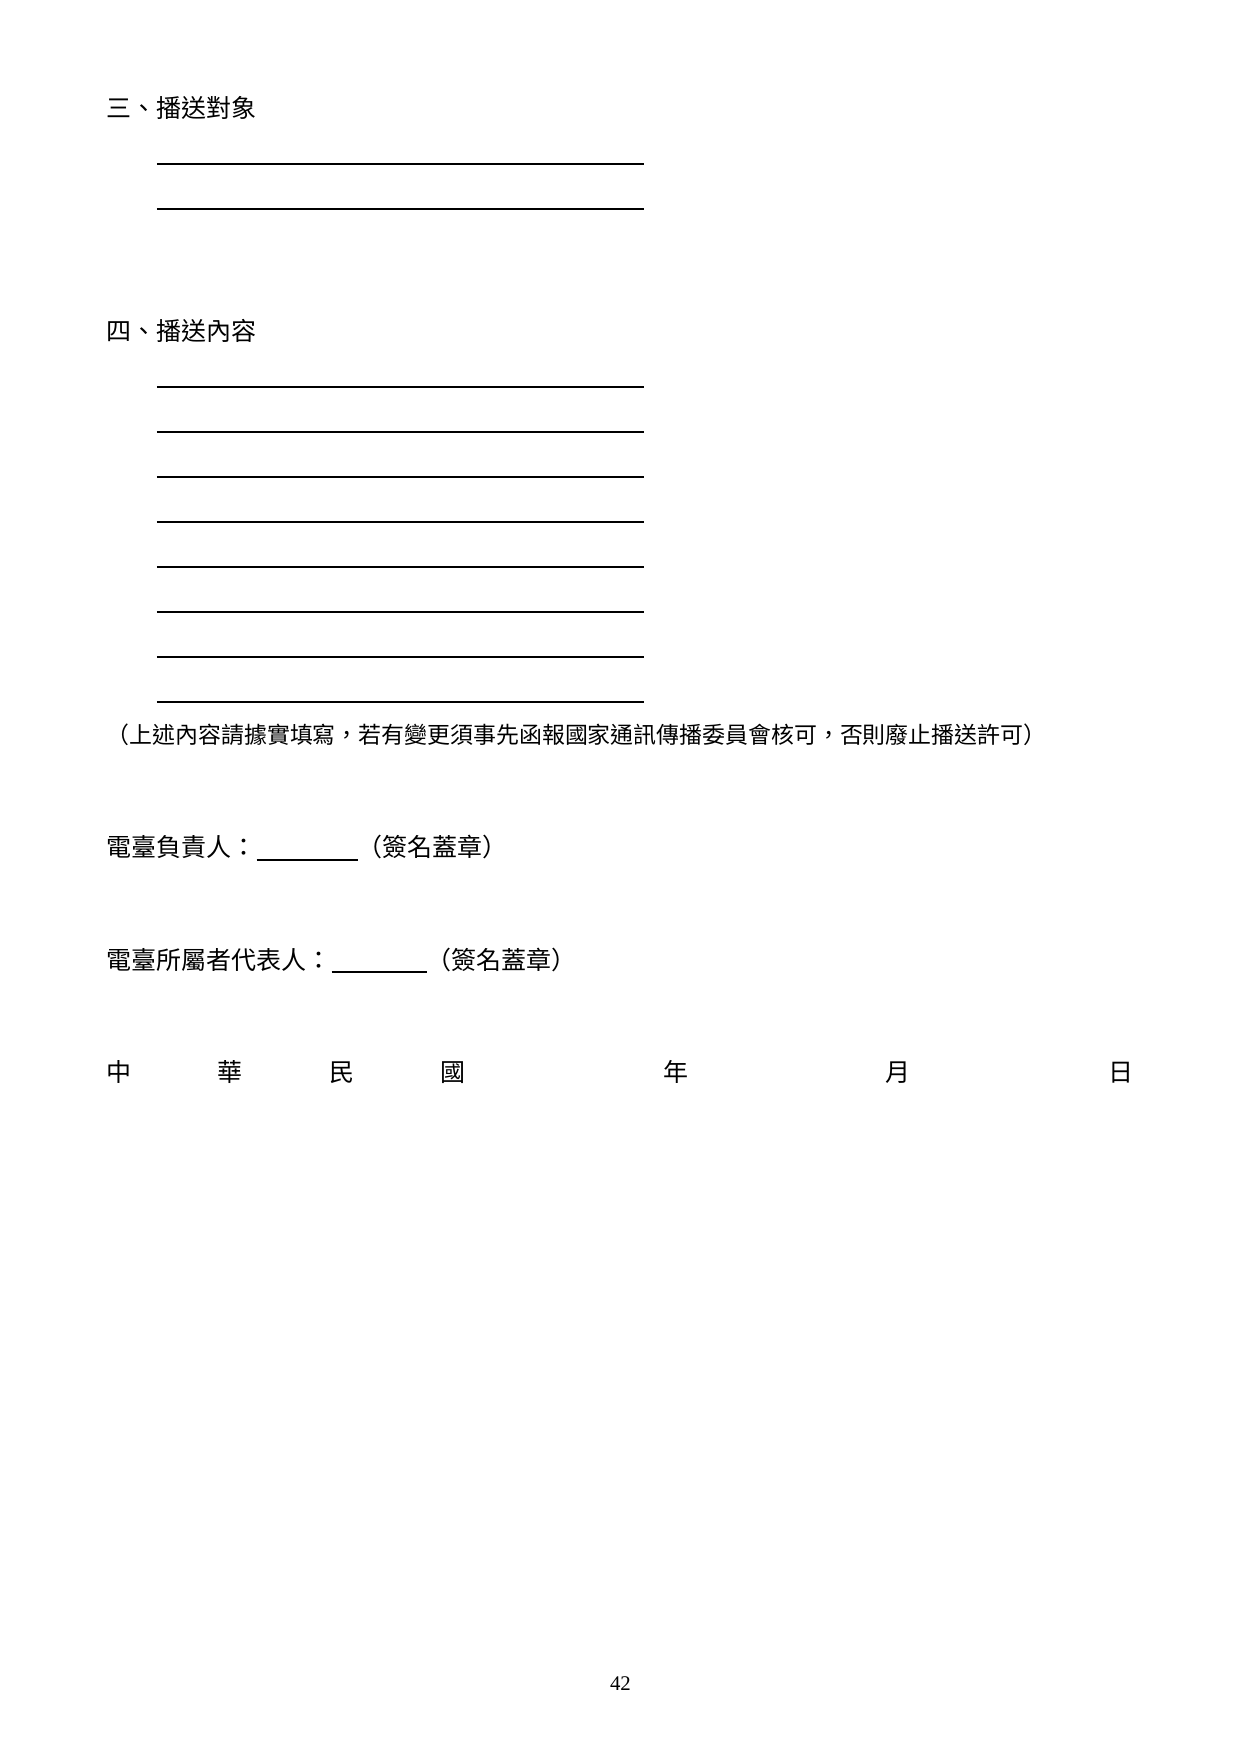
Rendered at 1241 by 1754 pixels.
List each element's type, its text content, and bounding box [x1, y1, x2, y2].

text 電臺負責人： （簽名蓋章） [106, 827, 1134, 864]
text 三、播送對象 [106, 87, 1134, 215]
text 中華民國 年 月 日 [106, 1052, 1134, 1089]
text 電臺所屬者代表人： （簽名蓋章） [106, 939, 1134, 977]
text 四、播送內容 [106, 310, 1134, 708]
text （上述內容請據實填寫，若有變更須事先函報國家通訊傳播委員會核可，否則廢止播送許可） [106, 714, 1134, 752]
